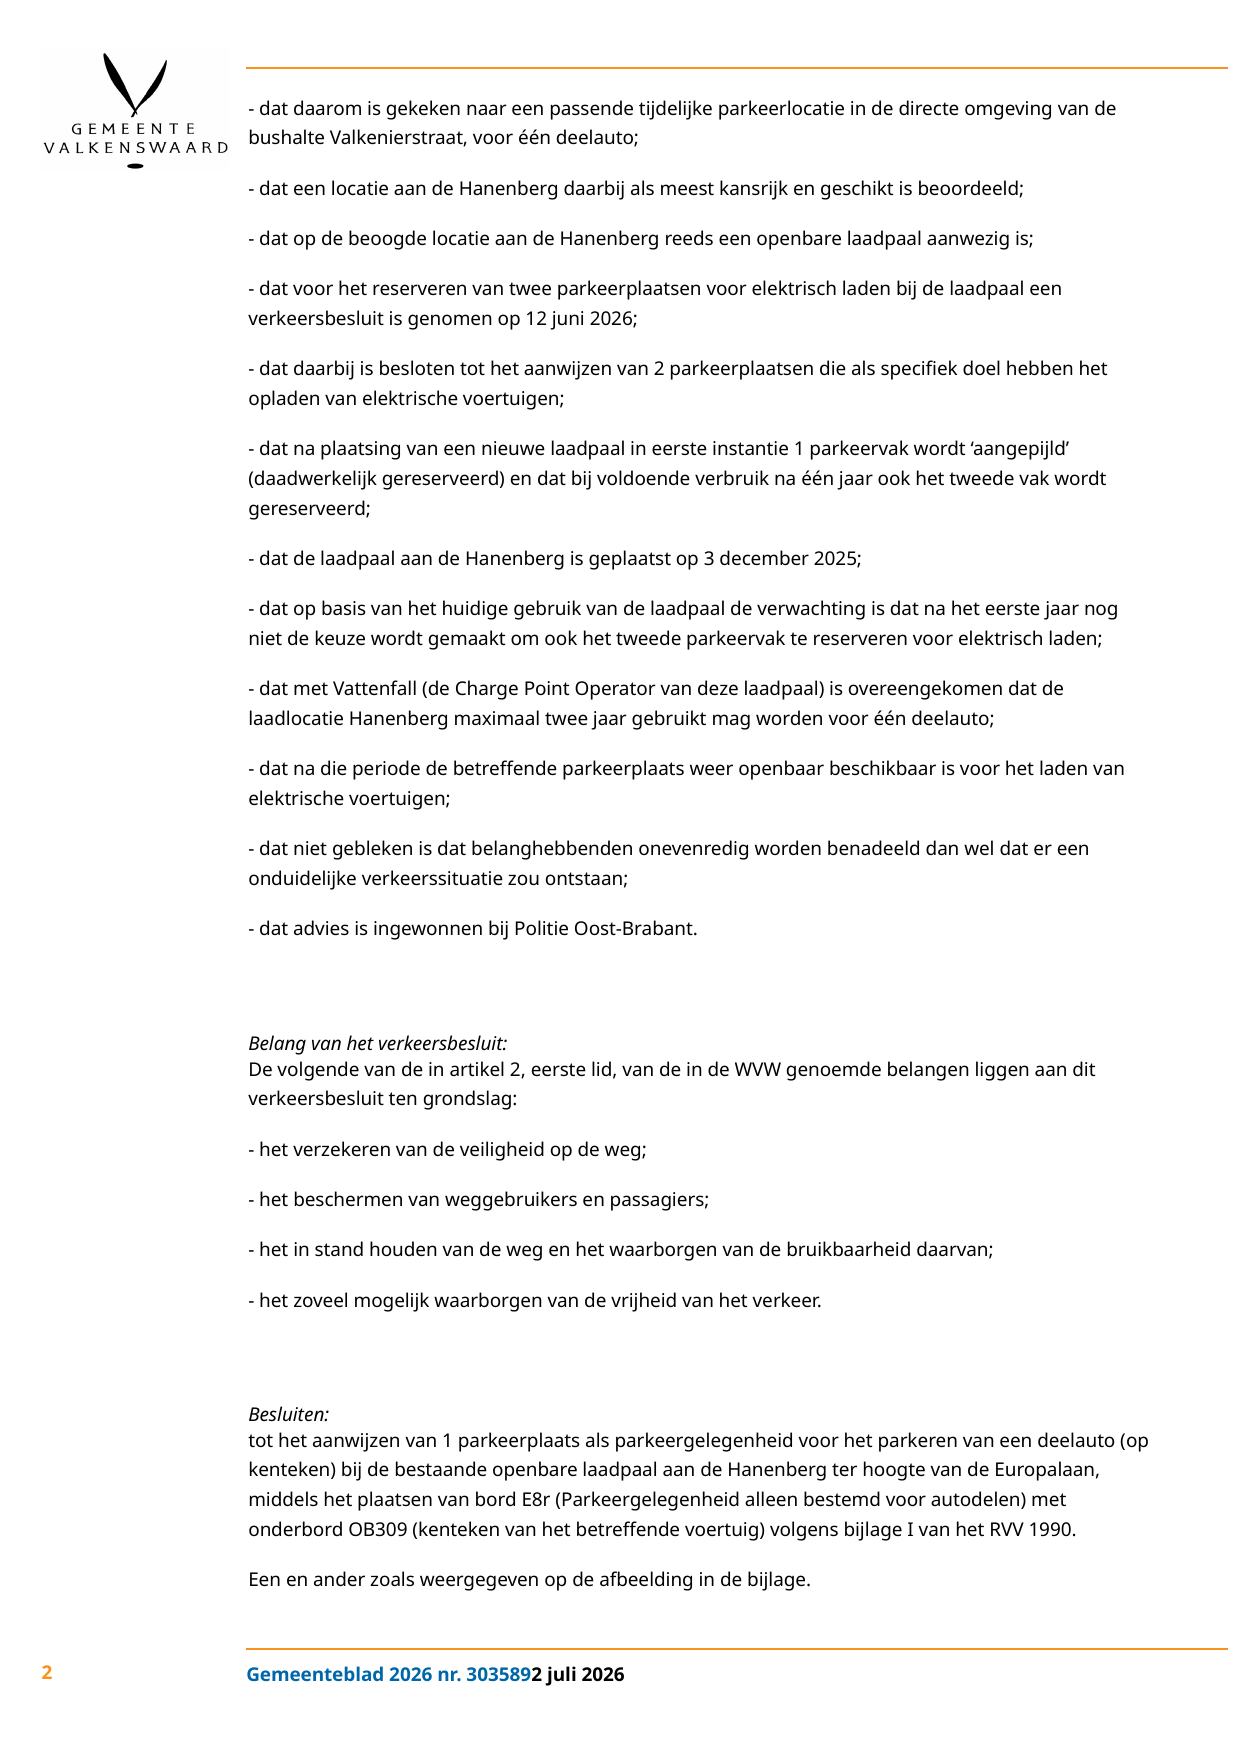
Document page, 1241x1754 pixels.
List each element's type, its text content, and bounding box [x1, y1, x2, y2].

text - dat op de beoogde locatie aan de Hanenberg reeds een openbare laadpaal aanwezig is; [248, 225, 1152, 251]
text - dat na plaatsing van een nieuwe laadpaal in eerste instantie 1 parkeervak wordt ‘aangepijld’ (daadwerkelijk gereserveerd) en dat bij voldoende verbruik na één jaar ook het tweede vak wordt gereserveerd; [248, 436, 1152, 521]
text - het beschermen van weggebruikers en passagiers; [248, 1186, 1152, 1212]
text Besluiten: [248, 1401, 1152, 1427]
text - dat niet gebleken is dat belanghebbenden onevenredig worden benadeeld dan wel dat er een onduidelijke verkeerssituatie zou ontstaan; [248, 836, 1152, 891]
text - het zoveel mogelijk waarborgen van de vrijheid van het verkeer. [248, 1287, 1152, 1313]
text - dat voor het reserveren van twee parkeerplaatsen voor elektrisch laden bij de laadpaal een verkeersbesluit is genomen op 12 juni 2026; [248, 276, 1152, 331]
text - dat op basis van het huidige gebruik van de laadpaal de verwachting is dat na het eerste jaar nog niet de keuze wordt gemaakt om ook het tweede parkeervak te reserveren voor elektrisch laden; [248, 596, 1152, 651]
text Belang van het verkeersbesluit: [248, 1030, 1152, 1056]
text - dat met Vattenfall (de Charge Point Operator van deze laadpaal) is overeengekomen dat de laadlocatie Hanenberg maximaal twee jaar gebruikt mag worden voor één deelauto; [248, 676, 1152, 731]
text tot het aanwijzen van 1 parkeerplaats als parkeergelegenheid voor het parkeren van een deelauto (op kenteken) bij de bestaande openbare laadpaal aan de Hanenberg ter hoogte van de Europalaan, middels het plaatsen van bord E8r (Parkeergelegenheid alleen bestemd voor autodelen) met onderbord OB309 (kenteken van het betreffende voertuig) volgens bijlage I van het RVV 1990. [248, 1427, 1152, 1542]
text - dat de laadpaal aan de Hanenberg is geplaatst op 3 december 2025; [248, 545, 1152, 571]
text - dat daarbij is besloten tot het aanwijzen van 2 parkeerplaatsen die als specifiek doel hebben het opladen van elektrische voertuigen; [248, 356, 1152, 411]
text De volgende van de in artikel 2, eerste lid, van de in de WVW genoemde belangen liggen aan dit verkeersbesluit ten grondslag: [248, 1056, 1152, 1111]
text - het in stand houden van de weg en het waarborgen van de bruikbaarheid daarvan; [248, 1237, 1152, 1262]
text - dat daarom is gekeken naar een passende tijdelijke parkeerlocatie in de directe omgeving van de bushalte Valkenierstraat, voor één deelauto; [248, 95, 1152, 150]
picture [41, 47, 231, 172]
text Een en ander zoals weergegeven op de afbeelding in de bijlage. [248, 1566, 1152, 1592]
text - dat na die periode de betreffende parkeerplaats weer openbaar beschikbaar is voor het laden van elektrische voertuigen; [248, 756, 1152, 811]
text - het verzekeren van de veiligheid op de weg; [248, 1136, 1152, 1161]
text - dat advies is ingewonnen bij Politie Oost-Brabant. [248, 916, 1152, 941]
text - dat een locatie aan de Hanenberg daarbij als meest kansrijk en geschikt is beoordeeld; [248, 175, 1152, 201]
